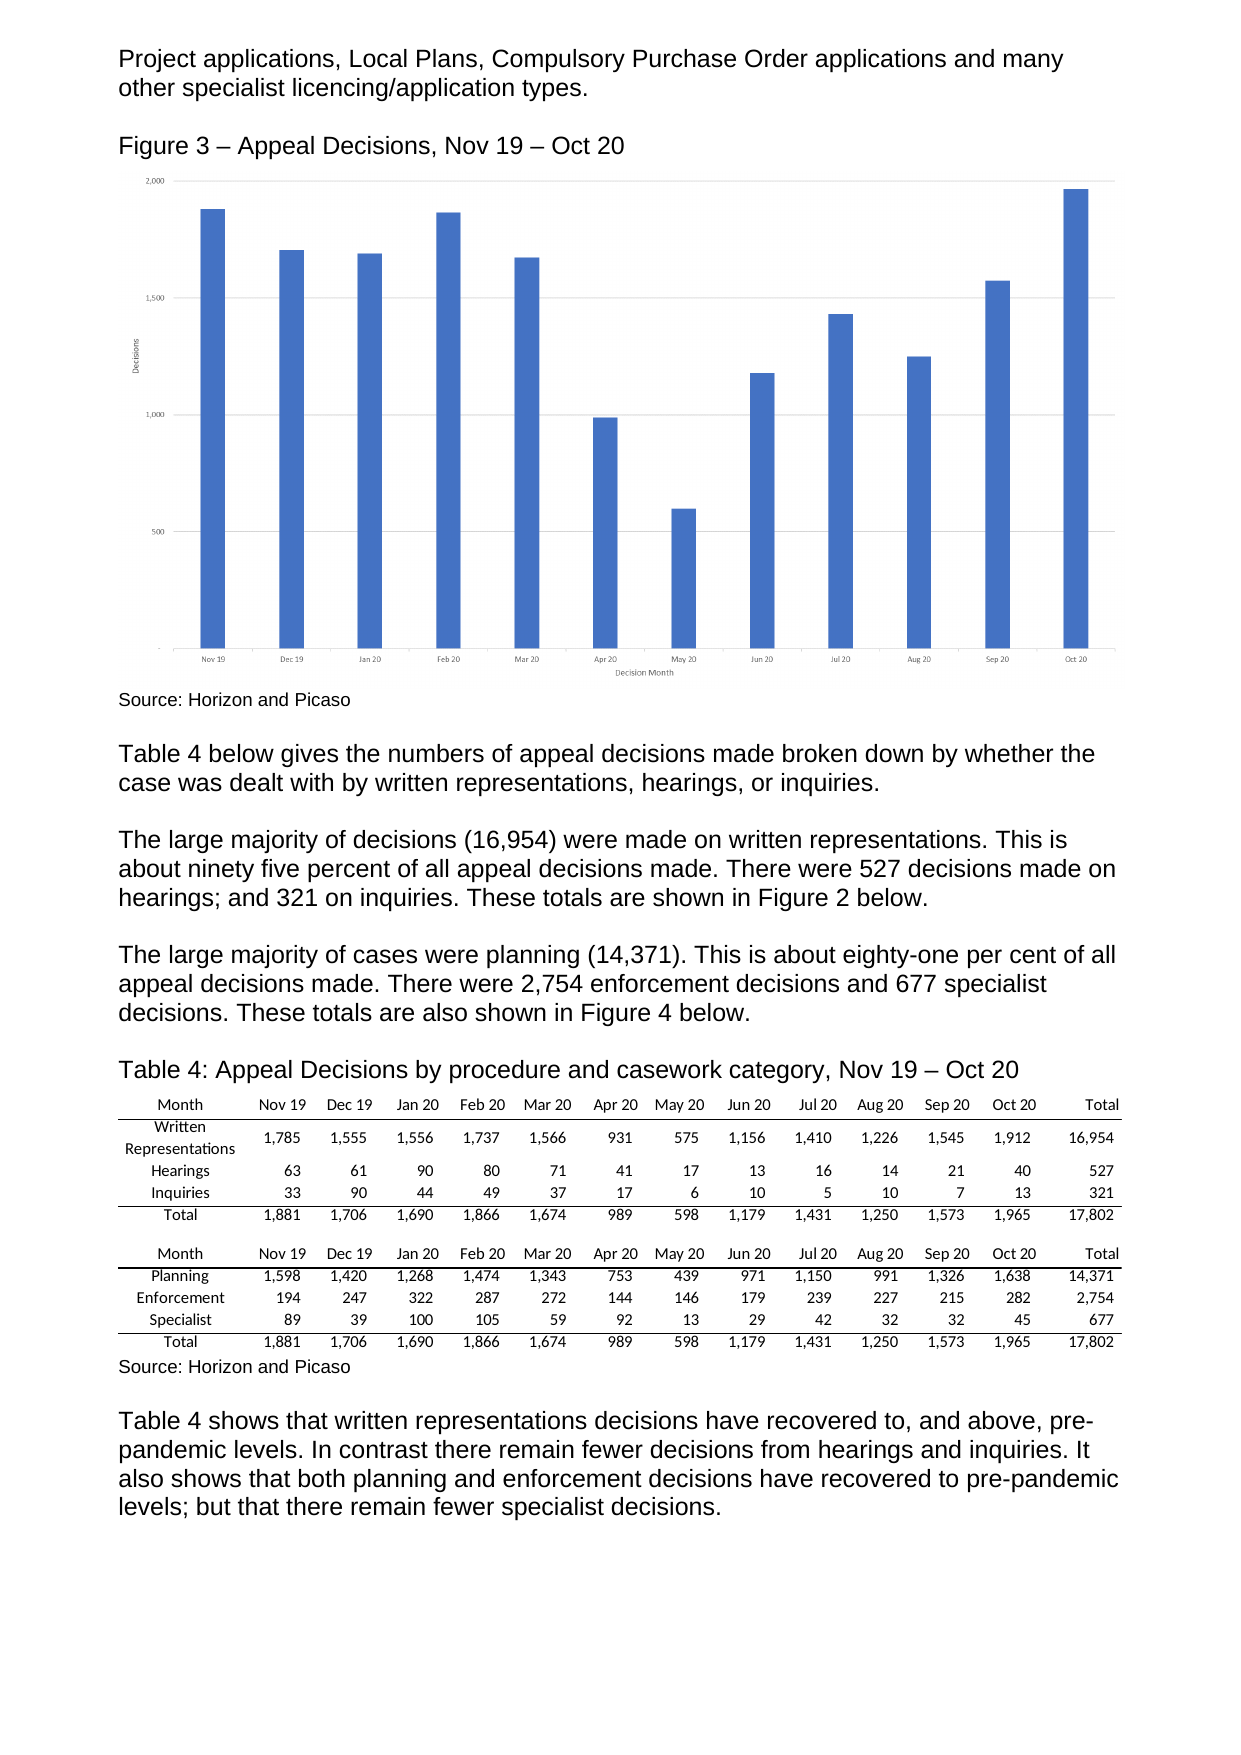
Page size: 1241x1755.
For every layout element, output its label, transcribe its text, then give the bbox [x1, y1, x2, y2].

text Table 4 shows that written representations decisions have recovered to, and above, pre-pandemic levels. In contrast there remain fewer decisions from hearings and inquiries. It also shows that both planning and enforcement decisions have recovered to pre-pandemic levels; but that there remain fewer specialist decisions. [118, 1406, 1122, 1521]
text The large majority of decisions (16,954) were made on written representations. This is about ninety five percent of all appeal decisions made. There were 527 decisions made on hearings; and 321 on inquiries. These totals are shown in Figure 2 below. [118, 826, 1122, 912]
text Source: Horizon and Picaso [118, 689, 1122, 711]
text Source: Horizon and Picaso [118, 1356, 1122, 1377]
text Figure 3 – Appeal Decisions, Nov 19 – Oct 20 [118, 131, 1122, 159]
text The large majority of cases were planning (14,371). This is about eighty-one per cent of all appeal decisions made. There were 2,754 enforcement decisions and 677 specialist decisions. These totals are also shown in Figure 4 below. [118, 941, 1122, 1027]
text Project applications, Local Plans, Compulsory Purchase Order applications and many other specialist licencing/application types. [118, 44, 1122, 102]
text Table 4: Appeal Decisions by procedure and casework category, Nov 19 – Oct 20 [118, 1056, 1122, 1084]
text Table 4 below gives the numbers of appeal decisions made broken down by whether the case was dealt with by written representations, hearings, or inquiries. [118, 739, 1122, 797]
